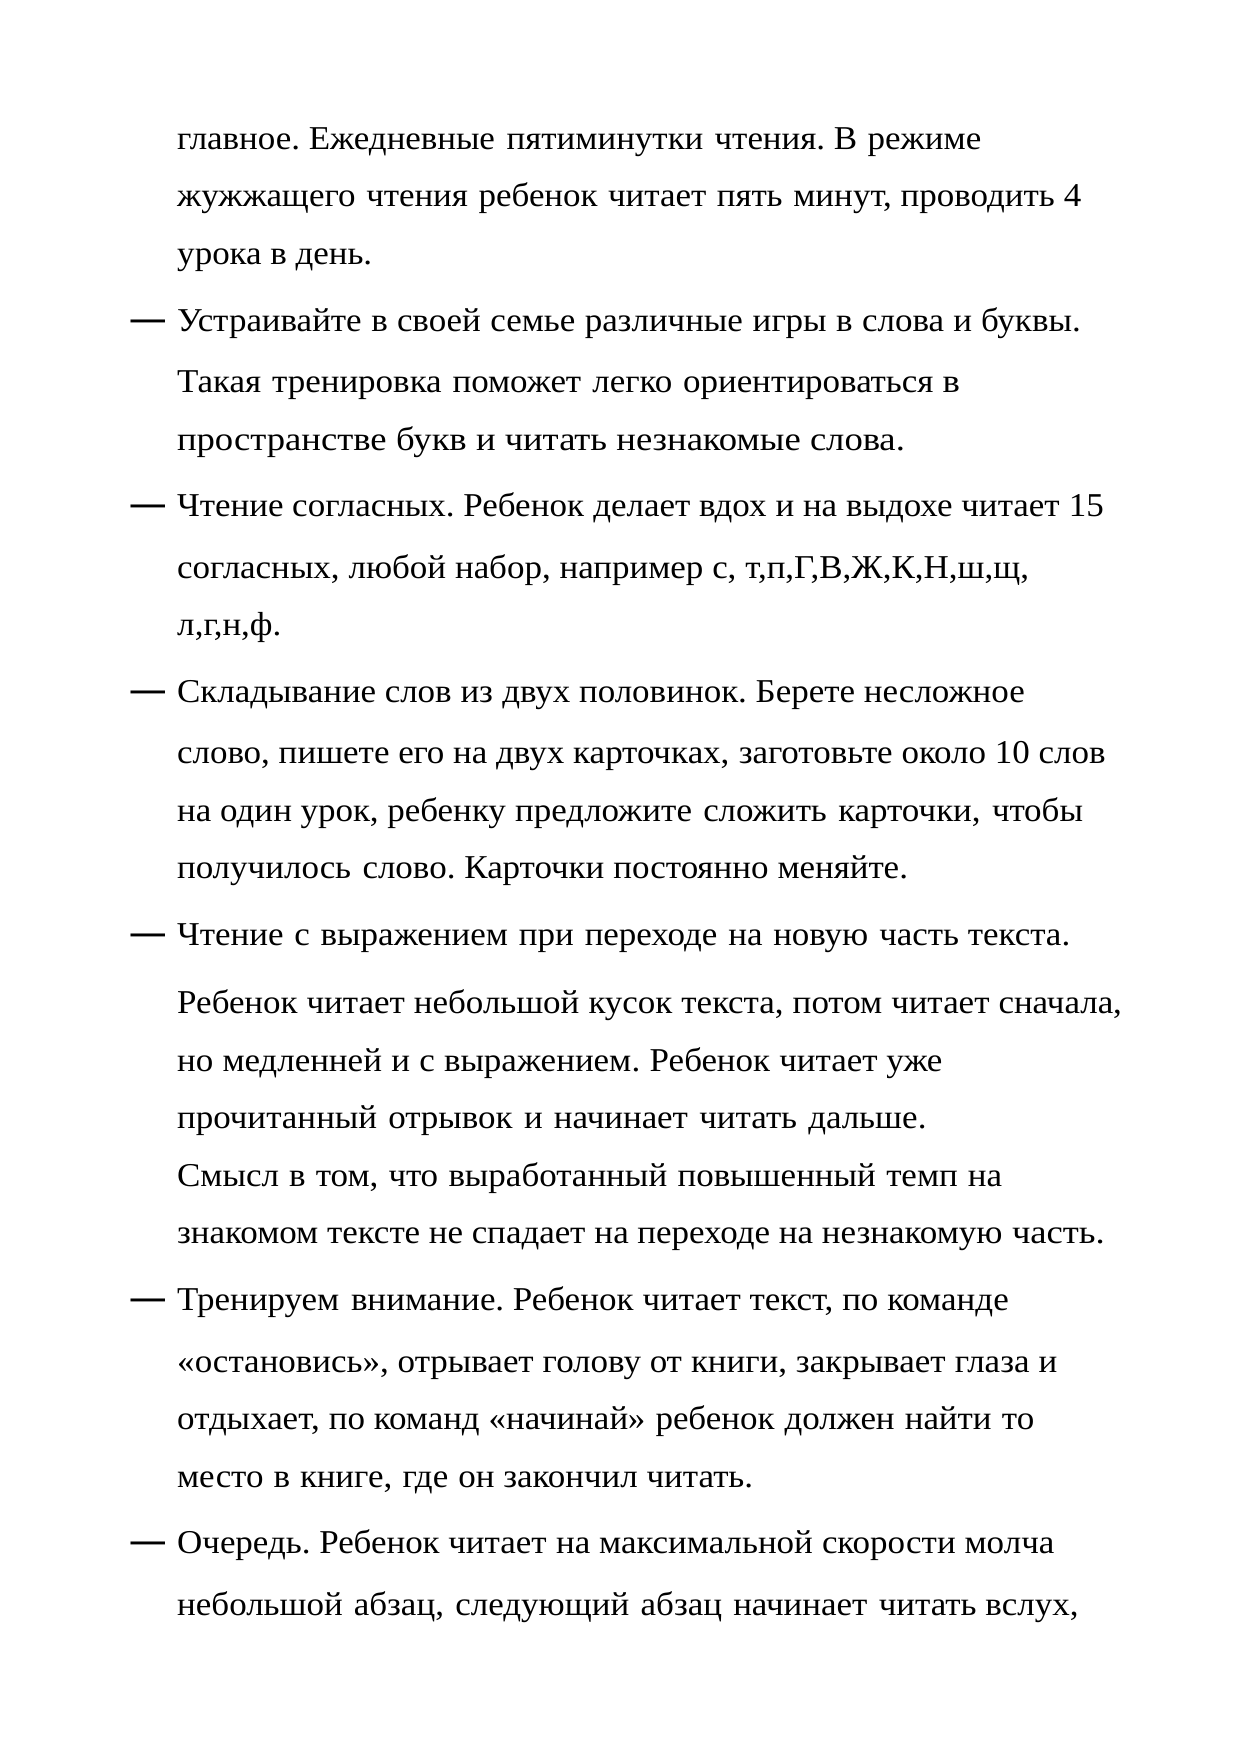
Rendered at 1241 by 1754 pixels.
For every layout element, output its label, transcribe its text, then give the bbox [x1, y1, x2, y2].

list Тренируем внимание. Ребенок читает текст, по команде «остановись», отрывает голову от книги, закрывает глаза и отдыхает, по команд «начинай» ребенок должен найти то место в книге, где он закончил читать. [129, 1271, 1122, 1494]
list Чтение согласных. Ребенок делает вдох и на выдохе читает 15 согласных, любой набор, например с, т,п,Г,В,Ж,К,Н,ш,щ, л,г,н,ф. [129, 477, 1122, 643]
list главное. Ежедневные пятиминутки чтения. В режиме жужжащего чтения ребенок читает пять минут, проводить 4 урока в день. [129, 118, 1122, 271]
list Смысл в том, что выработанный повышенный темп на знакомом тексте не спадает на переходе на незнакомую часть. [129, 1155, 1122, 1251]
list Устраивайте в своей семье различные игры в слова и буквы. Такая тренировка поможет легко ориентироваться в пространстве букв и читать незнакомые слова. [129, 291, 1122, 457]
list Очередь. Ребенок читает на максимальной скорости молча небольшой абзац, следующий абзац начинает читать вслух, [129, 1514, 1122, 1622]
list Ребенок читает небольшой кусок текста, потом читает сначала, но медленней и с выражением. Ребенок читает уже прочитанный отрывок и начинает читать дальше. [129, 982, 1122, 1136]
list Складывание слов из двух половинок. Берете несложное слово, пишете его на двух карточках, заготовьте около 10 слов на один урок, ребенку предложите сложить карточки, чтобы получилось слово. Карточки постоянно меняйте. [129, 662, 1122, 886]
list Чтение с выражением при переходе на новую часть текста. [129, 905, 1122, 956]
